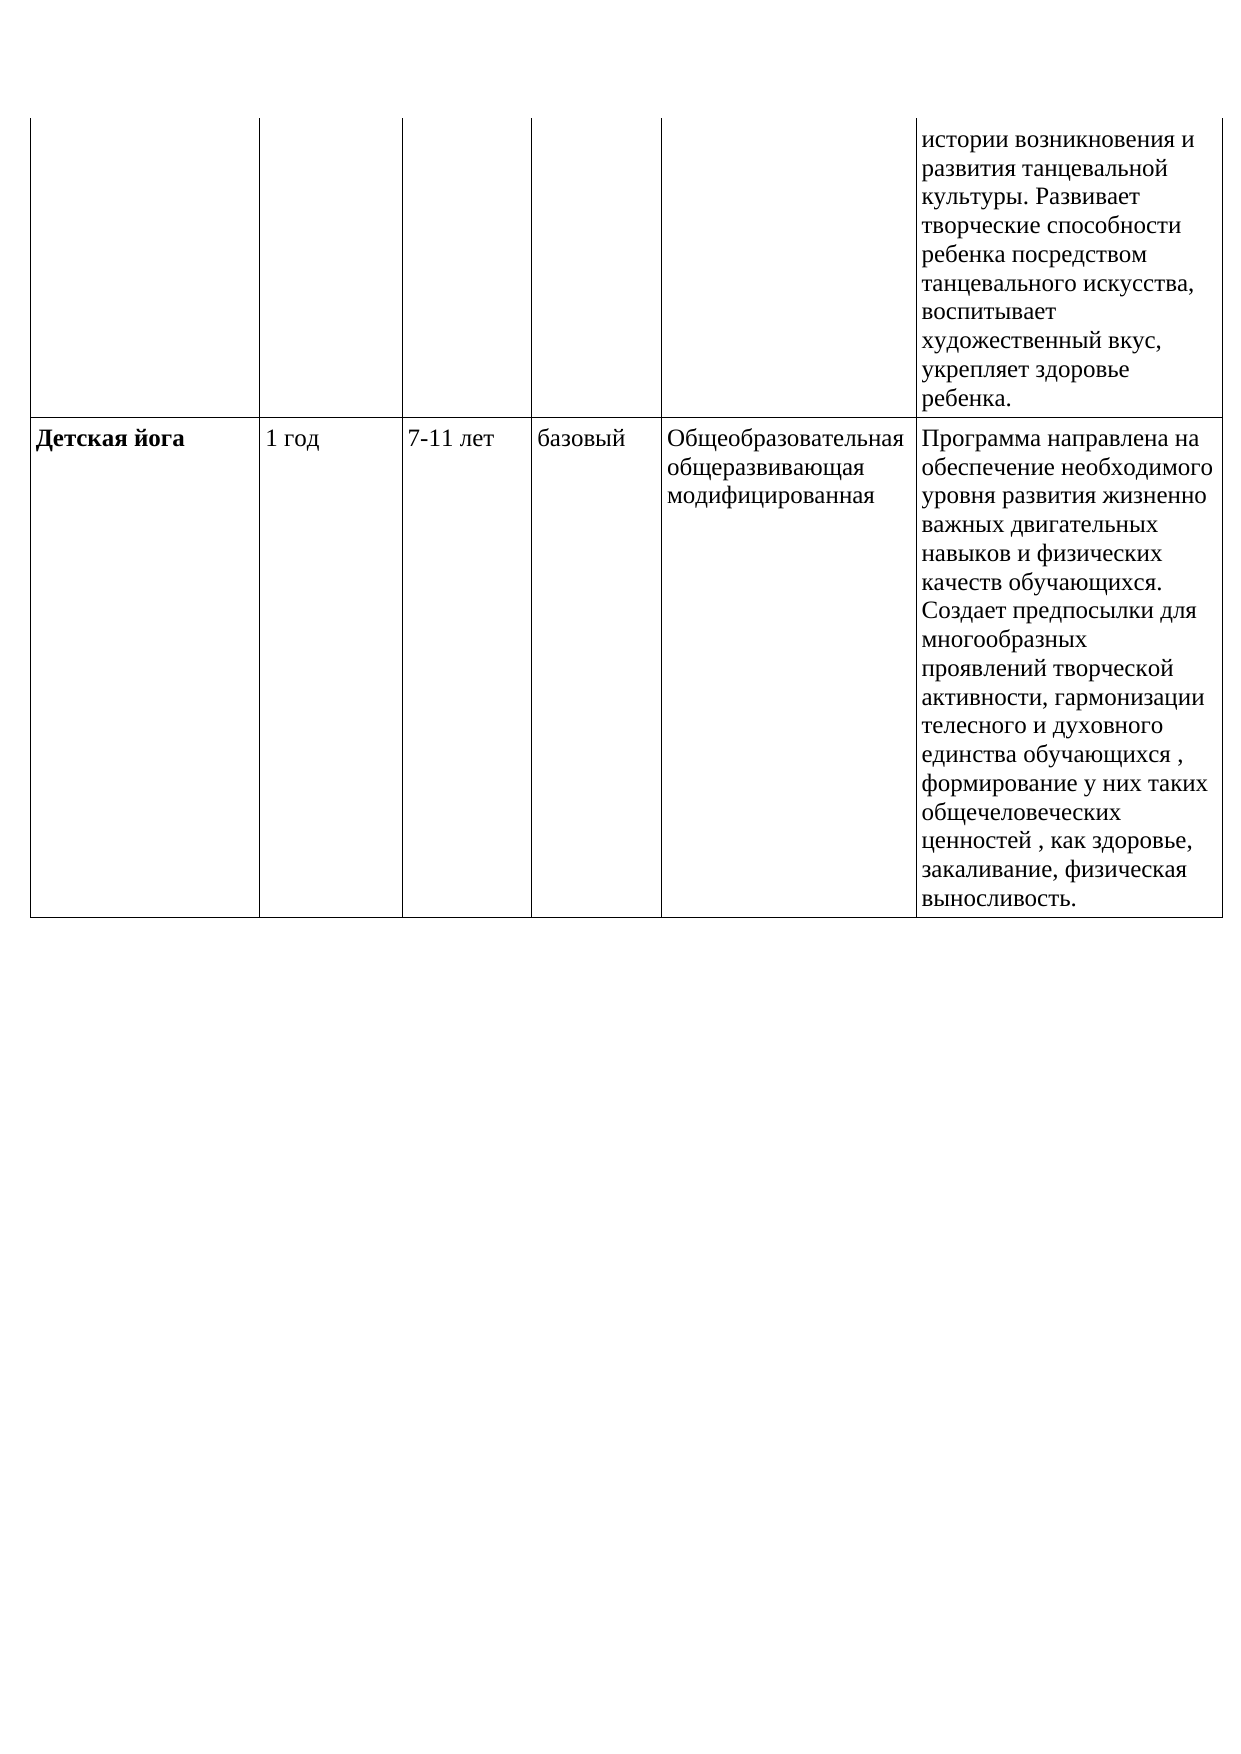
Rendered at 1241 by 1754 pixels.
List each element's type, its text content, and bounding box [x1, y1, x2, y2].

table_cell Детская йога [31, 418, 259, 917]
table_cell [403, 118, 531, 417]
table_cell Общеобразовательная общеразвивающая модифицированная [662, 418, 916, 917]
table_cell [662, 118, 916, 417]
table_cell 7-11 лет [403, 418, 531, 917]
table_cell Программа направлена на обеспечение необходимого уровня развития жизненно важных двигательных навыков и физических качеств обучающихся. Создает предпосылки для многообразных проявлений творческой активности, гармонизации телесного и духовного единства обучающихся , формирование у них таких общечеловеческих ценностей , как здоровье, закаливание, физическая выносливость. [917, 418, 1222, 917]
table_cell истории возникновения и развития танцевальной культуры. Развивает творческие способности ребенка посредством танцевального искусства, воспитывает художественный вкус, укрепляет здоровье ребенка. [917, 118, 1222, 417]
table_cell 1 год [260, 418, 402, 917]
table_cell [31, 118, 259, 417]
table_cell [532, 118, 661, 417]
table_cell [260, 118, 402, 417]
table_cell базовый [532, 418, 661, 917]
